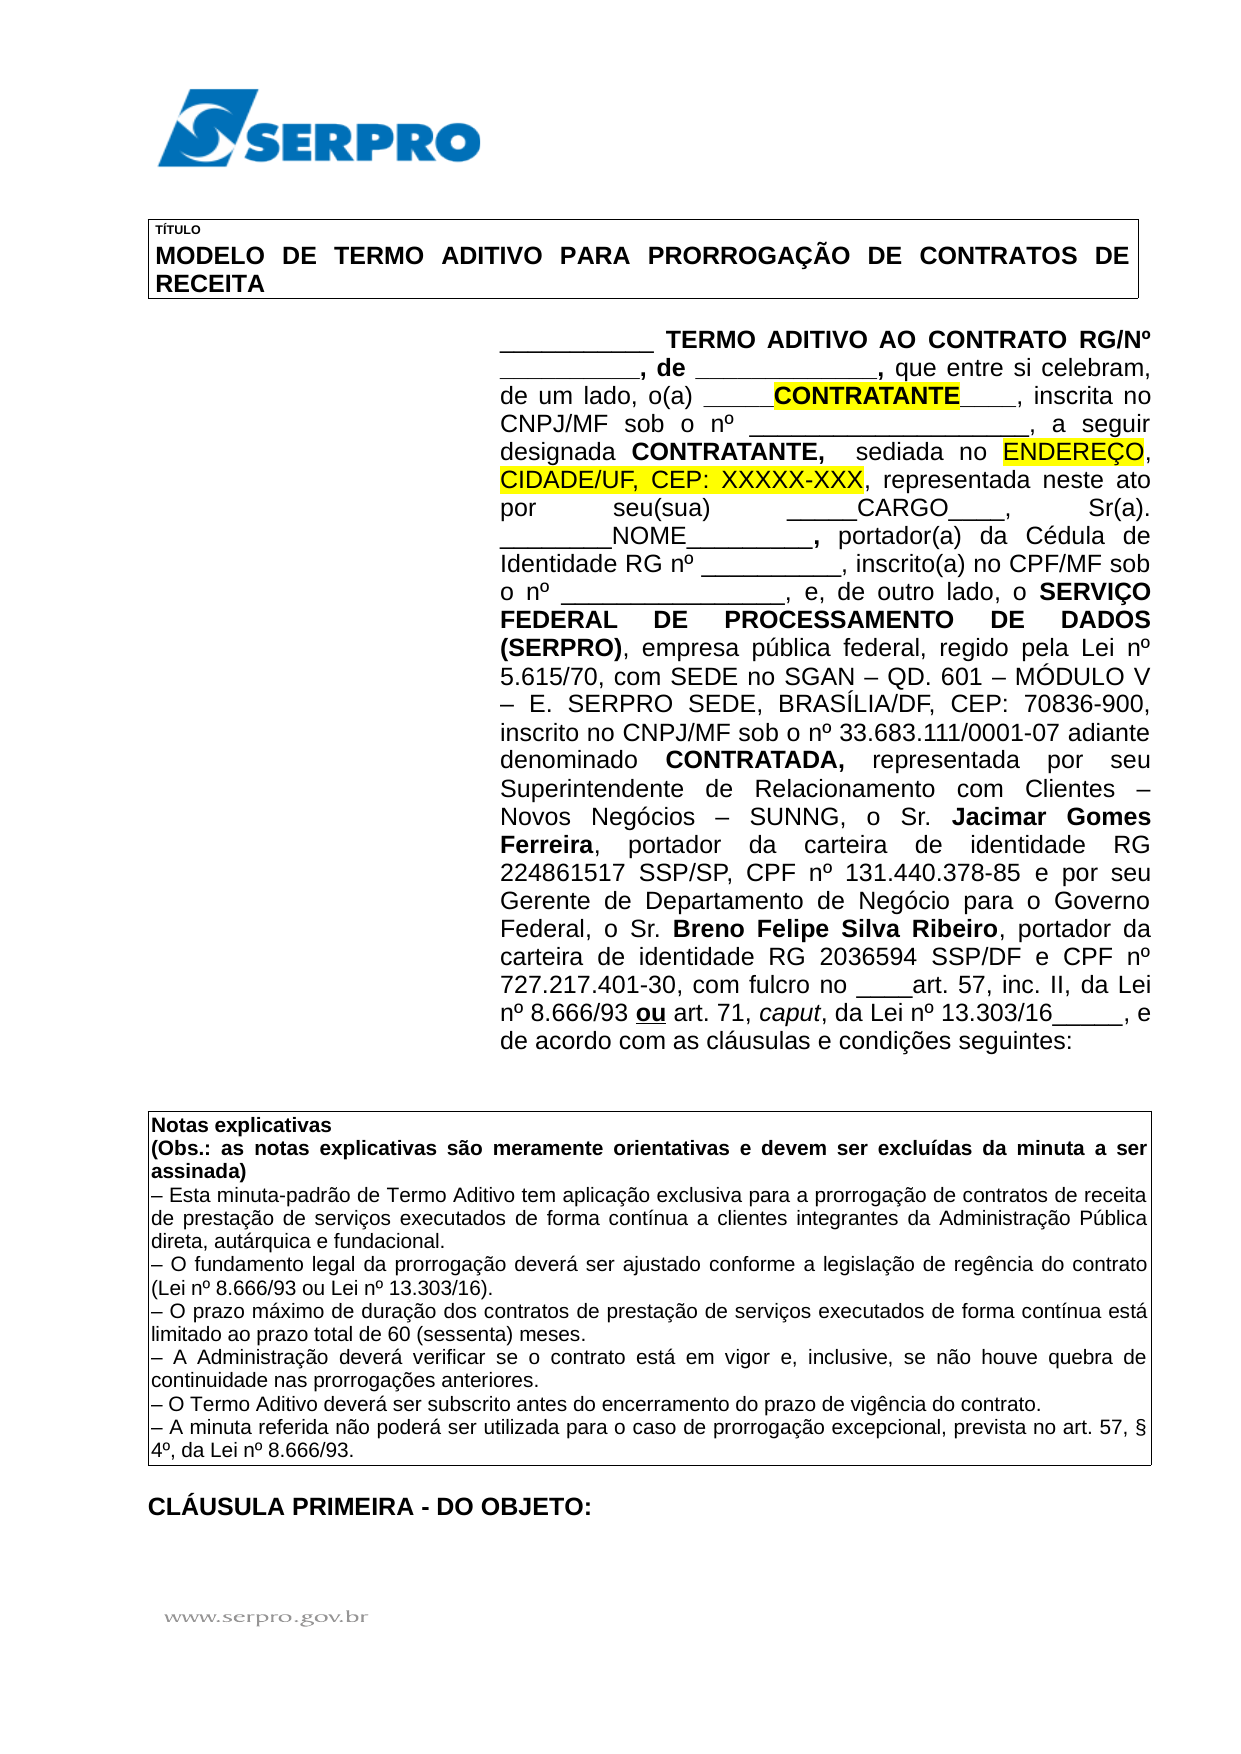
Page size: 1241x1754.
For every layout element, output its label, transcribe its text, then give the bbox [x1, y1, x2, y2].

text (Obs.: as notas explicativas são meramente orientativas e devem ser excluídas da minuta a ser assinada) [149, 1134, 1151, 1180]
text – A minuta referida não poderá ser utilizada para o caso de prorrogação excepcional, prevista no art. 57, § 4º, da Lei nº 8.666/93. [149, 1412, 1151, 1465]
text – A Administração deverá verificar se o contrato está em vigor e, inclusive, se não houve quebra de continuidade nas prorrogações anteriores. [149, 1343, 1151, 1389]
text ___________ TERMO ADITIVO AO CONTRATO RG/Nº __________, de _____________, que entre si celebram, de um lado, o(a) _____CONTRATANTE____, inscrita no CNPJ/MF sob o nº ____________________, a seguir designada CONTRATANTE, sediada no ENDEREÇO, CIDADE/UF, CEP: XXXXX-XXX, representada neste ato por seu(sua) _____CARGO____, Sr(a). ________NOME_________, portador(a) da Cédula de Identidade RG nº __________, inscrito(a) no CPF/MF sob o nº ________________, e, de outro lado, o SERVIÇO FEDERAL DE PROCESSAMENTO DE DADOS (SERPRO), empresa pública federal, regido pela Lei nº 5.615/70, com SEDE no SGAN – QD. 601 – MÓDULO V – E. SERPRO SEDE, BRASÍLIA/DF, CEP: 70836-900, inscrito no CNPJ/MF sob o nº 33.683.111/0001-07 adiante denominado CONTRATADA, representada por seu Superintendente de Relacionamento com Clientes – Novos Negócios – SUNNG, o Sr. Jacimar Gomes Ferreira, portador da carteira de identidade RG 224861517 SSP/SP, CPF nº 131.440.378-85 e por seu Gerente de Departamento de Negócio para o Governo Federal, o Sr. Breno Felipe Silva Ribeiro, portador da carteira de identidade RG 2036594 SSP/DF e CPF nº 727.217.401-30, com fulcro no ____art. 57, inc. II, da Lei nº 8.666/93 ou art. 71, caput, da Lei nº 13.303/16_____, e de acordo com as cláusulas e condições seguintes: [500, 326, 1151, 1054]
text – O fundamento legal da prorrogação deverá ser ajustado conforme a legislação de regência do contrato (Lei nº 8.666/93 ou Lei nº 13.303/16). [149, 1250, 1151, 1296]
text – Esta minuta-padrão de Termo Aditivo tem aplicação exclusiva para a prorrogação de contratos de receita de prestação de serviços executados de forma contínua a clientes integrantes da Administração Pública direta, autárquica e fundacional. [149, 1180, 1151, 1250]
text – O prazo máximo de duração dos contratos de prestação de serviços executados de forma contínua está limitado ao prazo total de 60 (sessenta) meses. [149, 1296, 1151, 1343]
text Notas explicativas [149, 1112, 1151, 1134]
picture [156, 88, 481, 168]
text – O Termo Aditivo deverá ser subscrito antes do encerramento do prazo de vigência do contrato. [149, 1389, 1151, 1412]
text CLÁUSULA PRIMEIRA - DO OBJETO: [148, 1493, 1151, 1521]
